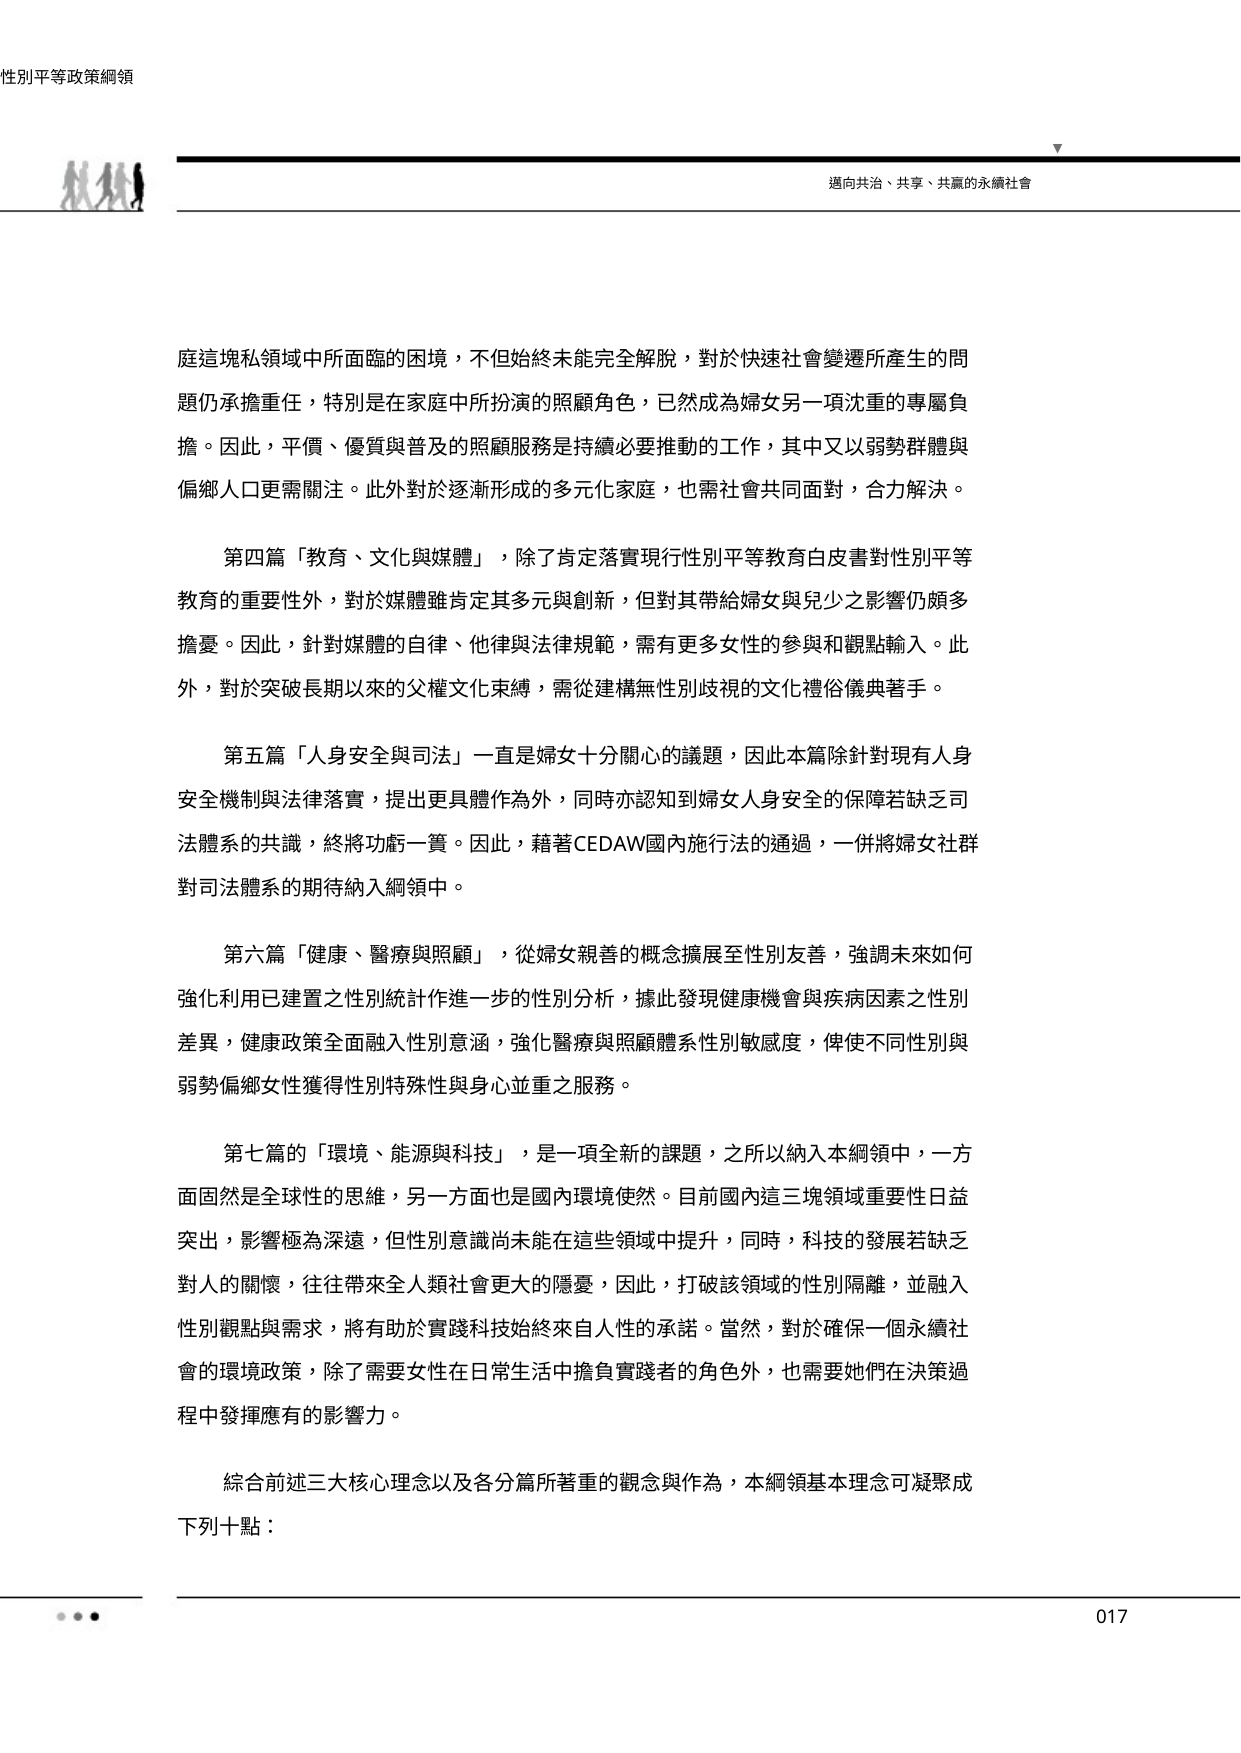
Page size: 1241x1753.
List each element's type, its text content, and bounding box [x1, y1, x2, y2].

text 下列十點： [177, 1510, 368, 1541]
text 安全機制與法律落實，提出更具體作為外，同時亦認知到婦女人身安全的保障若缺乏司 [177, 783, 1137, 813]
text 性別觀點與需求，將有助於實踐科技始終來自人性的承諾。當然，對於確保一個永續社 [177, 1312, 1137, 1342]
text 綜合前述三大核心理念以及各分篇所著重的觀念與作為，本綱領基本理念可凝聚成 [223, 1467, 1138, 1497]
text 教育的重要性外，對於媒體雖肯定其多元與創新，但對其帶給婦女與兒少之影響仍頗多 [177, 585, 1137, 615]
text 會的環境政策，除了需要女性在日常生活中擔負實踐者的角色外，也需要她們在決策過 [177, 1355, 1137, 1386]
text 面固然是全球性的思維，另一方面也是國內環境使然。目前國內這三塊領域重要性日益 [177, 1181, 1137, 1211]
text 庭這塊私領域中所面臨的困境，不但始終未能完全解脫，對於快速社會變遷所產生的問 [177, 342, 1137, 373]
text 017 [1096, 1603, 1202, 1629]
text 擔憂。因此，針對媒體的自律、他律與法律規範，需有更多女性的參與和觀點輸入。此 [177, 628, 1137, 659]
text 擔。因此，平價、優質與普及的照顧服務是持續必要推動的工作，其中又以弱勢群體與 [177, 430, 1137, 460]
text 第六篇「健康、醫療與照顧」，從婦女親善的概念擴展至性別友善，強調未來如何 [223, 938, 1138, 968]
text 法體系的共識，終將功虧一簣。因此，藉著CEDAW國內施行法的通過，一併將婦女社群 [177, 827, 1138, 857]
text 程中發揮應有的影響力。 [177, 1399, 506, 1429]
text 對人的關懷，往往帶來全人類社會更大的隱憂，因此，打破該領域的性別隔離，並融入 [177, 1268, 1137, 1298]
text 第四篇「教育、文化與媒體」，除了肯定落實現行性別平等教育白皮書對性別平等 [223, 541, 1138, 571]
text ▼ [1053, 139, 1142, 156]
text 偏鄉人口更需關注。此外對於逐漸形成的多元化家庭，也需社會共同面對，合力解決。 [177, 474, 1127, 504]
text 強化利用已建置之性別統計作進一步的性別分析，據此發現健康機會與疾病因素之性別 [177, 982, 1137, 1012]
text 弱勢偏鄉女性獲得性別特殊性與身心並重之服務。 [177, 1069, 759, 1099]
text 題仍承擔重任，特別是在家庭中所扮演的照顧角色，已然成為婦女另一項沈重的專屬負 [177, 386, 1137, 416]
text 第七篇的「環境、能源與科技」，是一項全新的課題，之所以納入本綱領中，一方 [223, 1137, 1138, 1167]
text 邁向共治、共享、共贏的永續社會 [828, 172, 1138, 192]
text 對司法體系的期待納入綱領中。 [177, 871, 575, 901]
text 外，對於突破長期以來的父權文化束縛，需從建構無性別歧視的文化禮俗儀典著手。 [177, 672, 1104, 702]
text 突出，影響極為深遠，但性別意識尚未能在這些領域中提升，同時，科技的發展若缺乏 [177, 1224, 1137, 1254]
text 差異，健康政策全面融入性別意涵，強化醫療與照顧體系性別敏感度，俾使不同性別與 [177, 1026, 1137, 1056]
text 第五篇「人身安全與司法」一直是婦女十分關心的議題，因此本篇除針對現有人身 [223, 739, 1138, 770]
